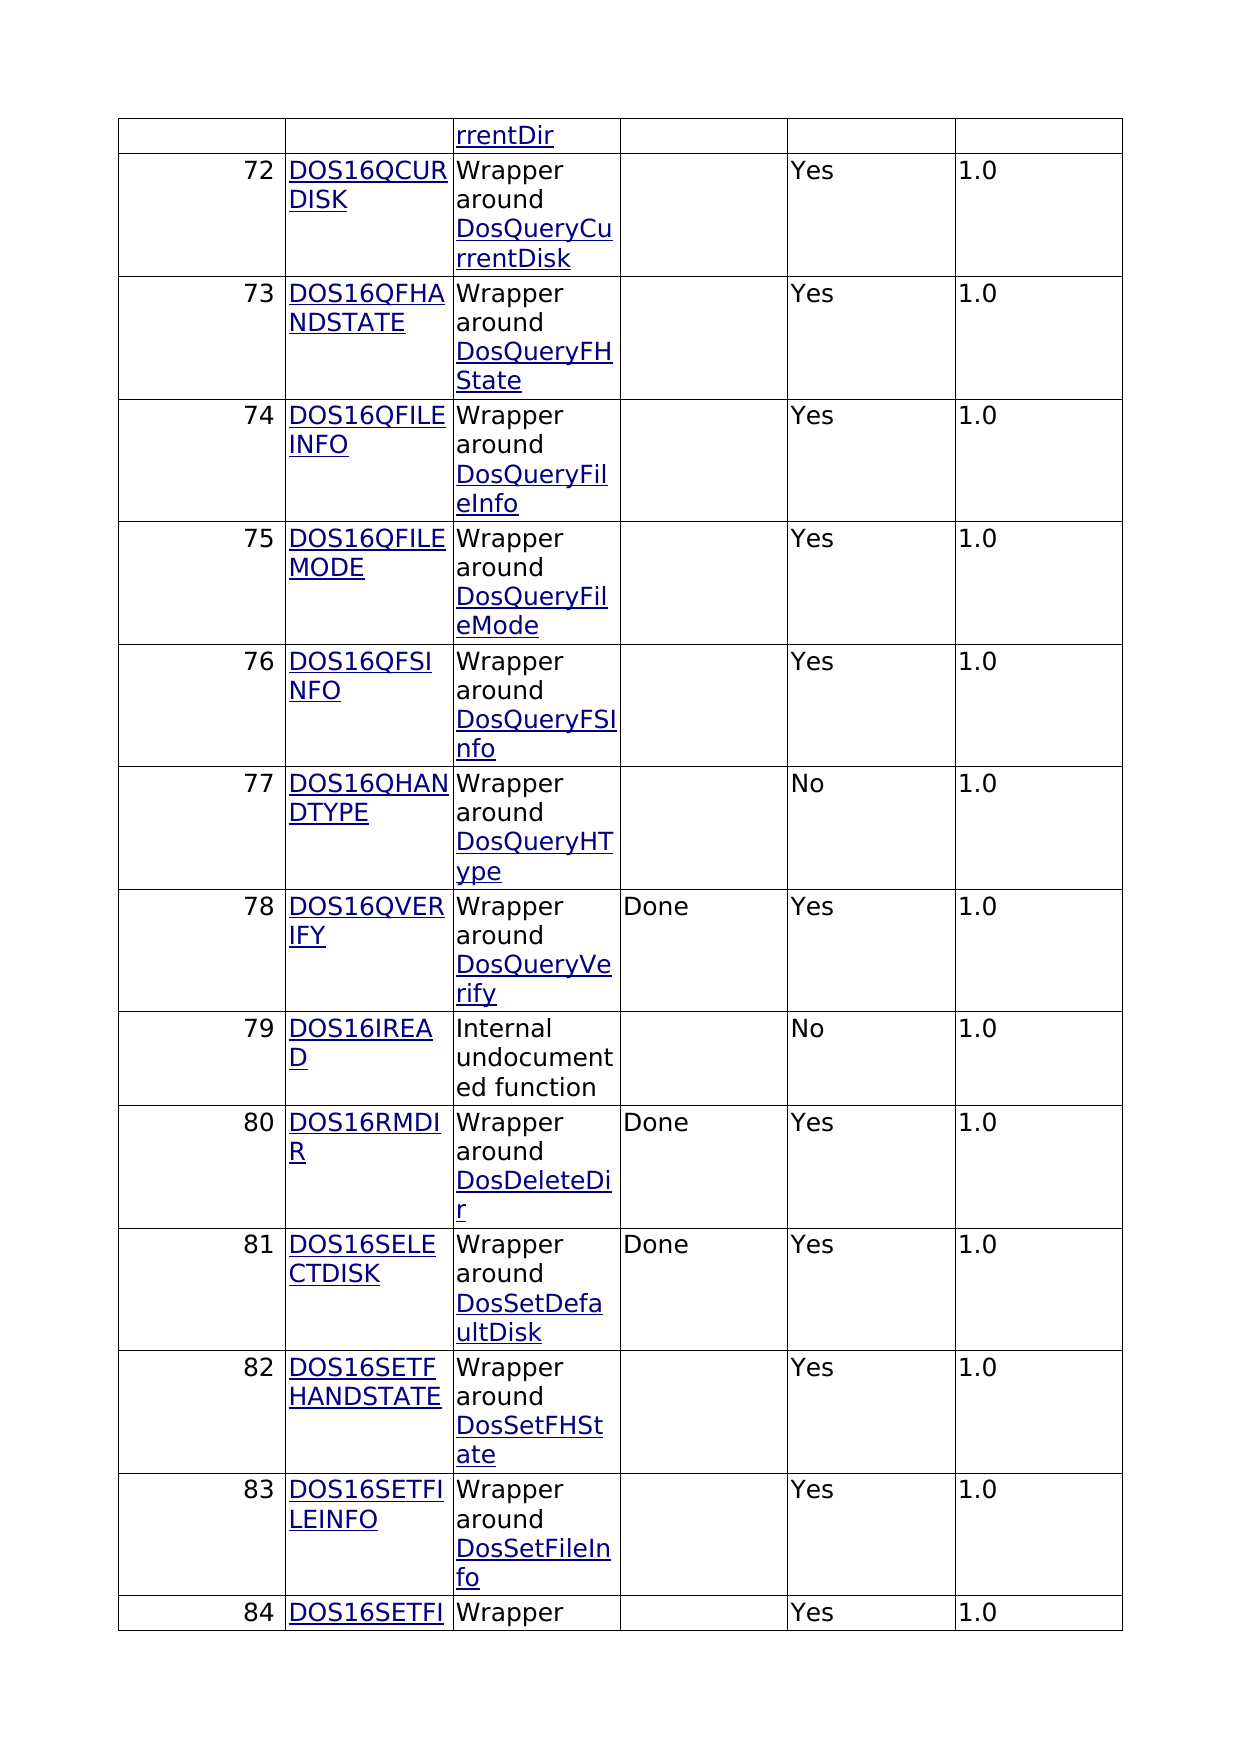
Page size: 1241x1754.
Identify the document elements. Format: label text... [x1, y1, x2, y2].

table_cell 1.0 [956, 645, 1122, 766]
table_cell [621, 400, 787, 521]
table_cell [621, 645, 787, 766]
table_cell 1.0 [956, 767, 1122, 889]
table_cell DOS16RMDIR [286, 1106, 453, 1227]
table_cell Yes [788, 1351, 955, 1473]
table_cell Wrapper around DosDeleteDir [454, 1106, 620, 1227]
table_cell Wrapper around DosQueryCurrentDisk [454, 154, 620, 276]
table_cell 75 [119, 522, 285, 644]
table_cell Wrapper around DosSetFileInfo [454, 1474, 620, 1595]
table_cell [119, 119, 285, 153]
table_cell DOS16IREAD [286, 1012, 453, 1105]
table_cell Wrapper around DosQueryVerify [454, 890, 620, 1011]
table_cell DOS16SELECTDISK [286, 1229, 453, 1350]
table_cell Yes [788, 1106, 955, 1227]
table_cell [621, 277, 787, 398]
table_cell 77 [119, 767, 285, 889]
table_cell Yes [788, 400, 955, 521]
table_cell No [788, 767, 955, 889]
table_cell [621, 767, 787, 889]
table_cell Wrapper around DosQueryFileInfo [454, 400, 620, 521]
table_cell DOS16QHANDTYPE [286, 767, 453, 889]
table_cell 82 [119, 1351, 285, 1473]
table_cell Yes [788, 645, 955, 766]
table_cell Wrapper around DosQueryFHState [454, 277, 620, 398]
table_cell Yes [788, 1474, 955, 1595]
table_cell DOS16QVERIFY [286, 890, 453, 1011]
table_cell Yes [788, 890, 955, 1011]
table_cell Yes [788, 1596, 955, 1630]
table_cell 1.0 [956, 522, 1122, 644]
table_cell Yes [788, 522, 955, 644]
table_cell Yes [788, 154, 955, 276]
table_cell Yes [788, 1229, 955, 1350]
table_cell [621, 1596, 787, 1630]
table_cell DOS16QFILEINFO [286, 400, 453, 521]
table_cell 83 [119, 1474, 285, 1595]
table_cell 79 [119, 1012, 285, 1105]
table_cell Internal undocumented function [454, 1012, 620, 1105]
table_cell DOS16SETFILEINFO [286, 1474, 453, 1595]
table_cell [621, 1474, 787, 1595]
table_cell Wrapper [454, 1596, 620, 1630]
table_cell 1.0 [956, 1229, 1122, 1350]
table_cell [621, 1351, 787, 1473]
table_cell 72 [119, 154, 285, 276]
table_cell 1.0 [956, 154, 1122, 276]
table_cell Wrapper around DosQueryHType [454, 767, 620, 889]
table_cell rrentDir [454, 119, 620, 153]
table_cell 1.0 [956, 1012, 1122, 1105]
table_cell Done [621, 1106, 787, 1227]
table_cell 1.0 [956, 1474, 1122, 1595]
table_cell 1.0 [956, 890, 1122, 1011]
table_cell 81 [119, 1229, 285, 1350]
table_cell 74 [119, 400, 285, 521]
table_cell 73 [119, 277, 285, 398]
table_cell Wrapper around DosQueryFileMode [454, 522, 620, 644]
table_cell DOS16SETFHANDSTATE [286, 1351, 453, 1473]
table_cell 1.0 [956, 277, 1122, 398]
table_cell 80 [119, 1106, 285, 1227]
table_cell Wrapper around DosQueryFSInfo [454, 645, 620, 766]
table_cell [286, 119, 453, 153]
table_cell [621, 119, 787, 153]
table_cell Wrapper around DosSetDefaultDisk [454, 1229, 620, 1350]
table_cell DOS16QFHANDSTATE [286, 277, 453, 398]
table_cell Done [621, 1229, 787, 1350]
table_cell 1.0 [956, 1106, 1122, 1227]
table_cell 1.0 [956, 1351, 1122, 1473]
table_cell 76 [119, 645, 285, 766]
table_cell DOS16SETFI [286, 1596, 453, 1630]
table_cell 84 [119, 1596, 285, 1630]
table_cell DOS16QFSINFO [286, 645, 453, 766]
table_cell No [788, 1012, 955, 1105]
table_cell Wrapper around DosSetFHState [454, 1351, 620, 1473]
table_cell [621, 154, 787, 276]
table_cell [956, 119, 1122, 153]
table_cell DOS16QCURDISK [286, 154, 453, 276]
table_cell 1.0 [956, 400, 1122, 521]
table_cell DOS16QFILEMODE [286, 522, 453, 644]
table_cell Done [621, 890, 787, 1011]
table_cell [621, 1012, 787, 1105]
table_cell 1.0 [956, 1596, 1122, 1630]
table_cell Yes [788, 277, 955, 398]
table_cell [621, 522, 787, 644]
table_cell 78 [119, 890, 285, 1011]
table_cell [788, 119, 955, 153]
